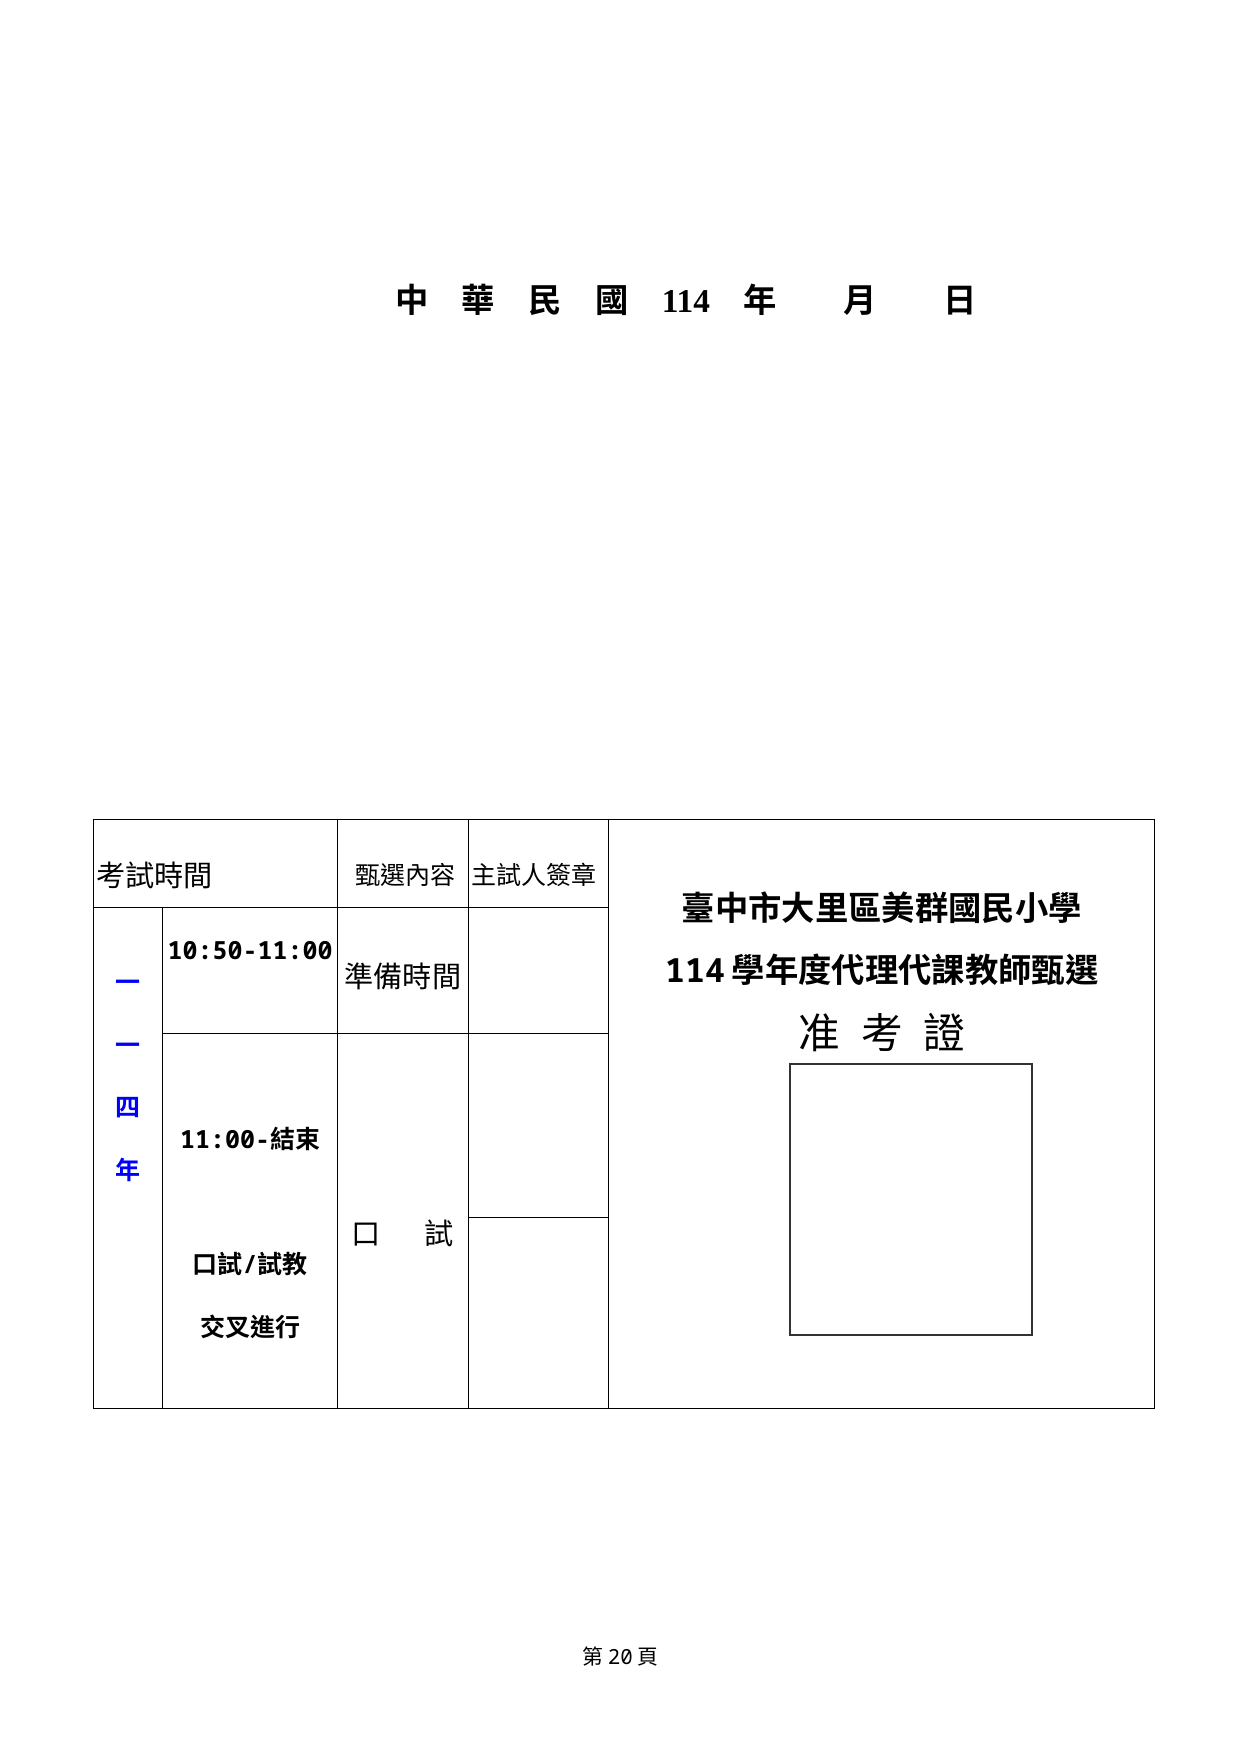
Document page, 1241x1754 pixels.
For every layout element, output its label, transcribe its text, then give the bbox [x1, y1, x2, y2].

table_cell [469, 1218, 608, 1408]
table_cell 10:50-11:00 [163, 908, 337, 1033]
table_cell 一 一 四 年 月 日 （ ） [94, 908, 162, 1408]
table_cell 準備時間 [338, 908, 468, 1033]
table_cell [469, 1034, 608, 1217]
table_cell 11:00-結束 口試/試教 交叉進行 [163, 1034, 337, 1408]
text 中 華 民 國 114 年 月 日 [118, 256, 1122, 318]
table_header 考試時間 [94, 820, 337, 907]
table_header 主試人簽章 [469, 820, 608, 907]
table_header 甄選內容 [338, 820, 468, 907]
table_cell 口 試 [338, 1034, 468, 1408]
table_header 臺中市大里區美群國民小學 114學年度代理代課教師甄選 准 考 證 准考證號碼： 姓 名： 甄選類別： 類別：□國小普通班 (導師) (病假及延長病假缺) □國小普通班(外加代理缺)(□音樂專長) 次別：□第1次招考 □第2次招考 □第3次招考 [609, 820, 1154, 1408]
table_cell [469, 908, 608, 1033]
